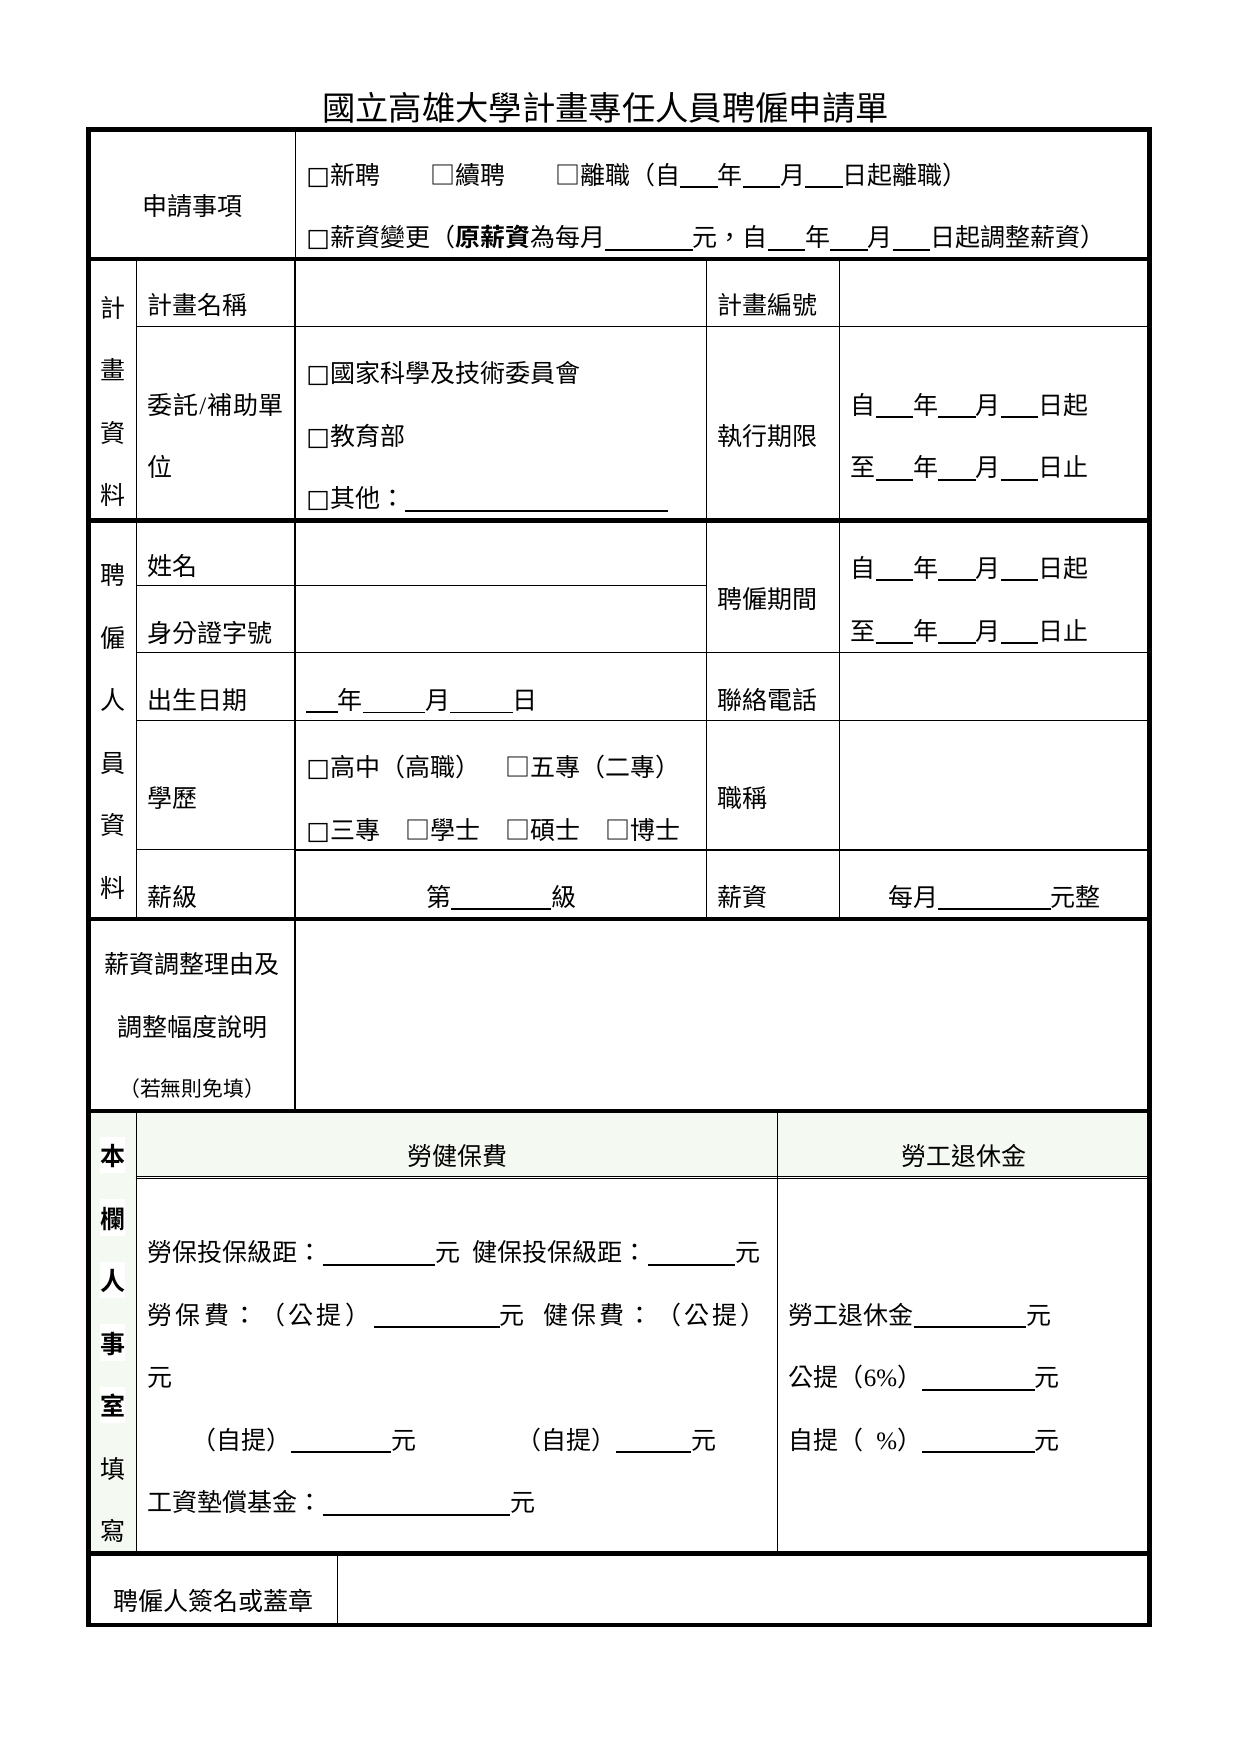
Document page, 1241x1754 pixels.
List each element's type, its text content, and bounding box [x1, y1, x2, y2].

table_cell 自 年 月 日起 至 年 月 日止 [840, 327, 1147, 518]
table_cell 學歷 [137, 721, 294, 849]
table_cell [338, 1556, 1147, 1623]
table_cell 薪級 [137, 850, 294, 916]
table_cell 薪資 [707, 851, 839, 916]
table_cell 自 年 月 日起 至 年 月 日止 [840, 523, 1147, 652]
table_cell 執行期限 [707, 327, 839, 518]
table_cell [296, 586, 706, 652]
table_cell 每月 元整 [840, 851, 1147, 916]
table_cell 勞工退休金 元 公提（6%） 元 自提（ %） 元 [778, 1179, 1147, 1551]
table_header 申請事項 [91, 132, 295, 257]
table_cell [296, 261, 706, 326]
table_cell 勞健保費 [137, 1113, 777, 1176]
table_header □新聘 □續聘 □離職（自 年 月 日起離職） □薪資變更（原薪資為每月 元，自 年 月 日起調整薪資） [296, 132, 1147, 257]
table_cell □國家科學及技術委員會 □教育部 □其他： [296, 327, 706, 518]
table_cell 姓名 [137, 523, 294, 585]
table_cell 勞工退休金 [778, 1113, 1147, 1176]
table_cell 出生日期 [137, 653, 294, 719]
table_cell 聘僱人簽名或蓋章 [91, 1556, 337, 1623]
table_cell [296, 921, 1147, 1108]
table_cell [840, 261, 1147, 326]
table_cell 身分證字號 [137, 586, 294, 652]
table_cell 聘僱人員資料 [91, 523, 136, 916]
table_cell [840, 721, 1147, 849]
table_cell [840, 653, 1147, 719]
table_cell 本欄人事室填寫 [91, 1113, 136, 1551]
table_cell 計畫編號 [707, 261, 839, 326]
table_cell □高中（高職） □五專（二專） □三專 □學士 □碩士 □博士 [296, 721, 706, 849]
table_cell 計畫名稱 [137, 261, 294, 326]
table_cell 聯絡電話 [707, 653, 839, 719]
table_cell 第 級 [296, 851, 706, 916]
table_cell 委託/補助單位 [137, 327, 294, 518]
table_cell [296, 523, 706, 585]
table_cell 勞保投保級距： 元 健保投保級距： 元 勞保費：（公提） 元 健保費：（公提） 元 （自提） 元 （自提） 元 工資墊償基金： 元 [137, 1179, 777, 1551]
table_cell 職稱 [707, 721, 839, 849]
table_cell 薪資調整理由及調整幅度說明 （若無則免填） [91, 921, 294, 1108]
text 國立高雄大學計畫專任人員聘僱申請單 [89, 64, 1122, 127]
table_cell 年 月 日 [296, 653, 706, 719]
table_cell 計畫資料 [91, 261, 136, 518]
table_cell 聘僱期間 [707, 523, 839, 652]
